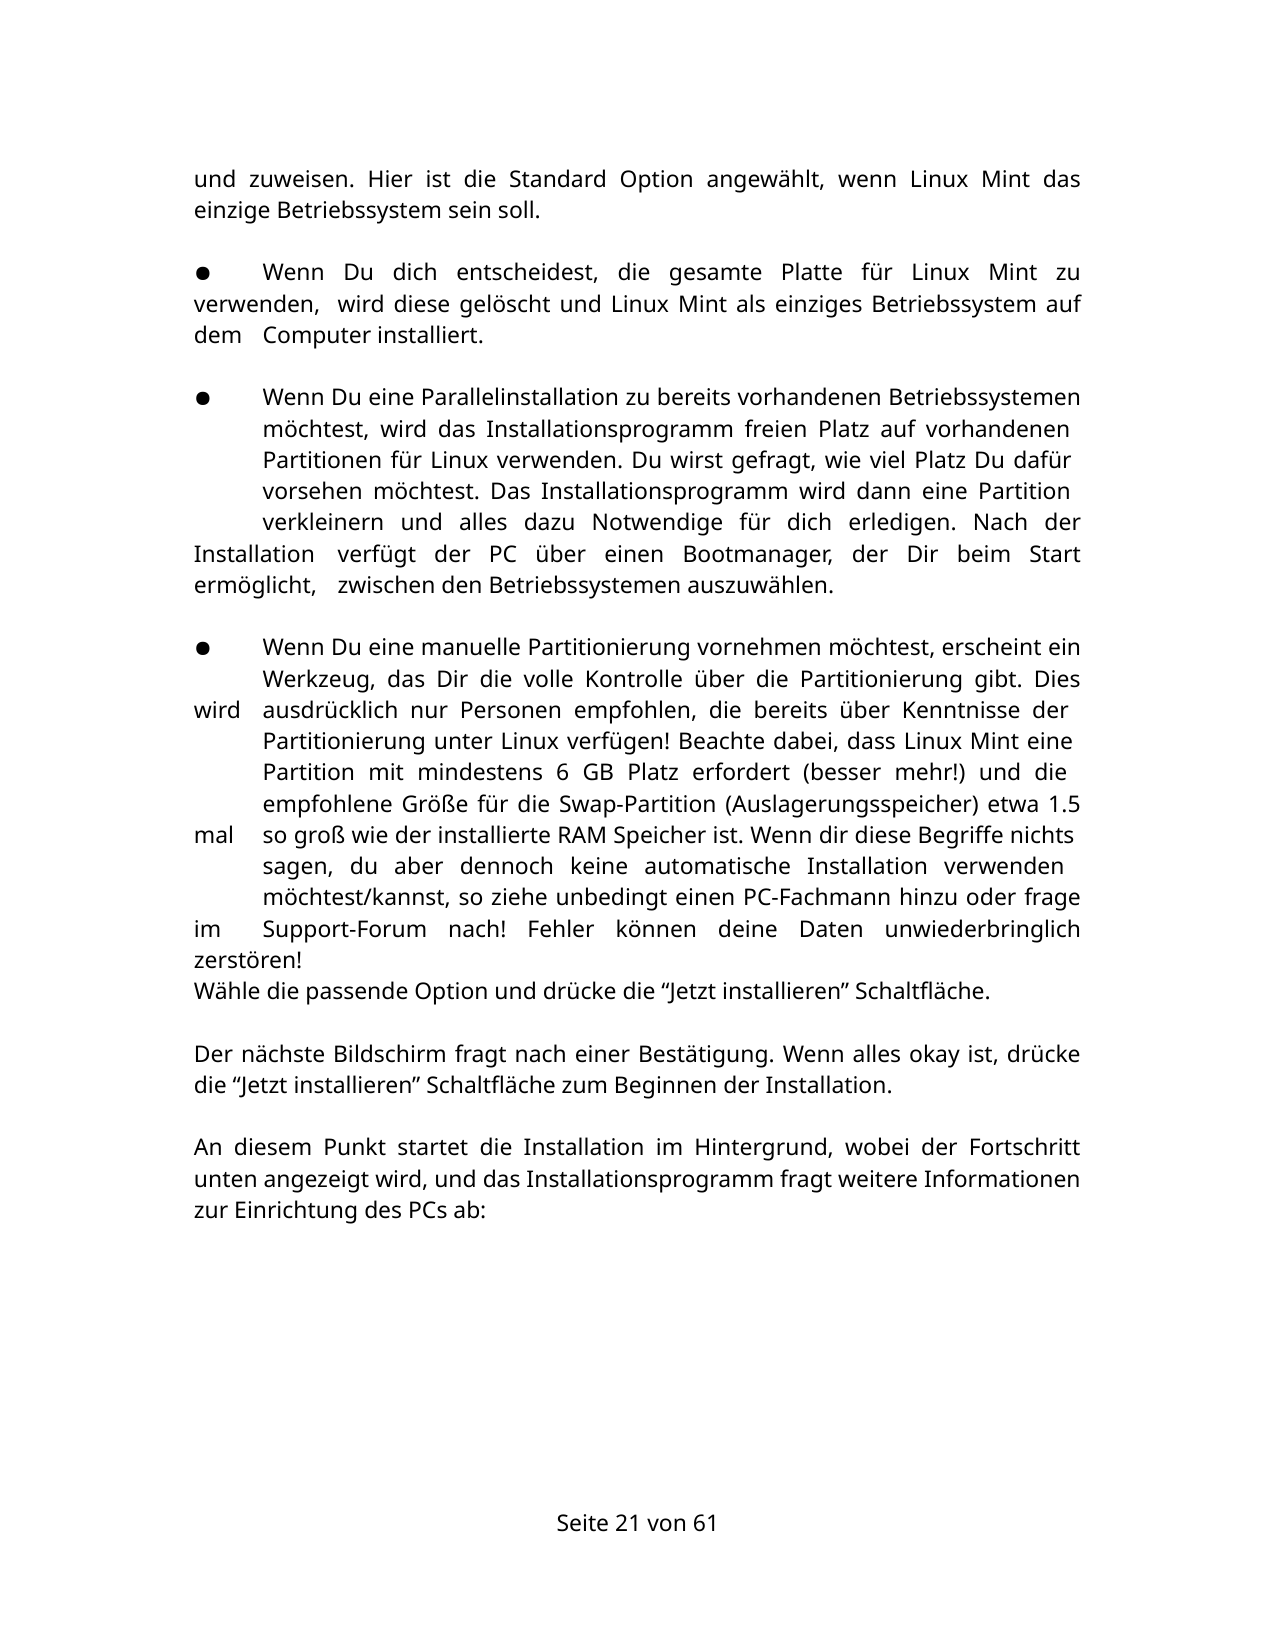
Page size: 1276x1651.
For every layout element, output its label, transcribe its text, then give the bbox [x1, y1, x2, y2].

list Wenn Du dich entscheidest, die gesamte Platte für Linux Mint zu verwenden, wird diese gelöscht und Linux Mint als einziges Betriebssystem auf dem Computer installiert. [187, 256, 1088, 350]
text An diesem Punkt startet die Installation im Hintergrund, wobei der Fortschritt unten angezeigt wird, und das Installationsprogramm fragt weitere Informationen zur Einrichtung des PCs ab: [187, 1131, 1088, 1225]
text und zuweisen. Hier ist die Standard Option angewählt, wenn Linux Mint das einzige Betriebssystem sein soll. [187, 156, 1088, 225]
text Der nächste Bildschirm fragt nach einer Bestätigung. Wenn alles okay ist, drücke die “Jetzt installieren” Schaltfläche zum Beginnen der Installation. [187, 1037, 1088, 1100]
list Wenn Du eine manuelle Partitionierung vornehmen möchtest, erscheint ein Werkzeug, das Dir die volle Kontrolle über die Partitionierung gibt. Dies wird ausdrücklich nur Personen empfohlen, die bereits über Kenntnisse der Partitionierung unter Linux verfügen! Beachte dabei, dass Linux Mint eine Partition mit mindestens 6 GB Platz erfordert (besser mehr!) und die empfohlene Größe für die Swap-Partition (Auslagerungsspeicher) etwa 1.5 mal so groß wie der installierte RAM Speicher ist. Wenn dir diese Begriffe nichts sagen, du aber dennoch keine automatische Installation verwenden möchtest/kannst, so ziehe unbedingt einen PC-Fachmann hinzu oder frage im Support-Forum nach! Fehler können deine Daten unwiederbringlich zerstören! [187, 631, 1088, 975]
text Wähle die passende Option und drücke die “Jetzt installieren” Schaltfläche. [187, 975, 1088, 1006]
list Wenn Du eine Parallelinstallation zu bereits vorhandenen Betriebssystemen möchtest, wird das Installationsprogramm freien Platz auf vorhandenen Partitionen für Linux verwenden. Du wirst gefragt, wie viel Platz Du dafür vorsehen möchtest. Das Installationsprogramm wird dann eine Partition verkleinern und alles dazu Notwendige für dich erledigen. Nach der Installation verfügt der PC über einen Bootmanager, der Dir beim Start ermöglicht, zwischen den Betriebssystemen auszuwählen. [187, 381, 1088, 600]
